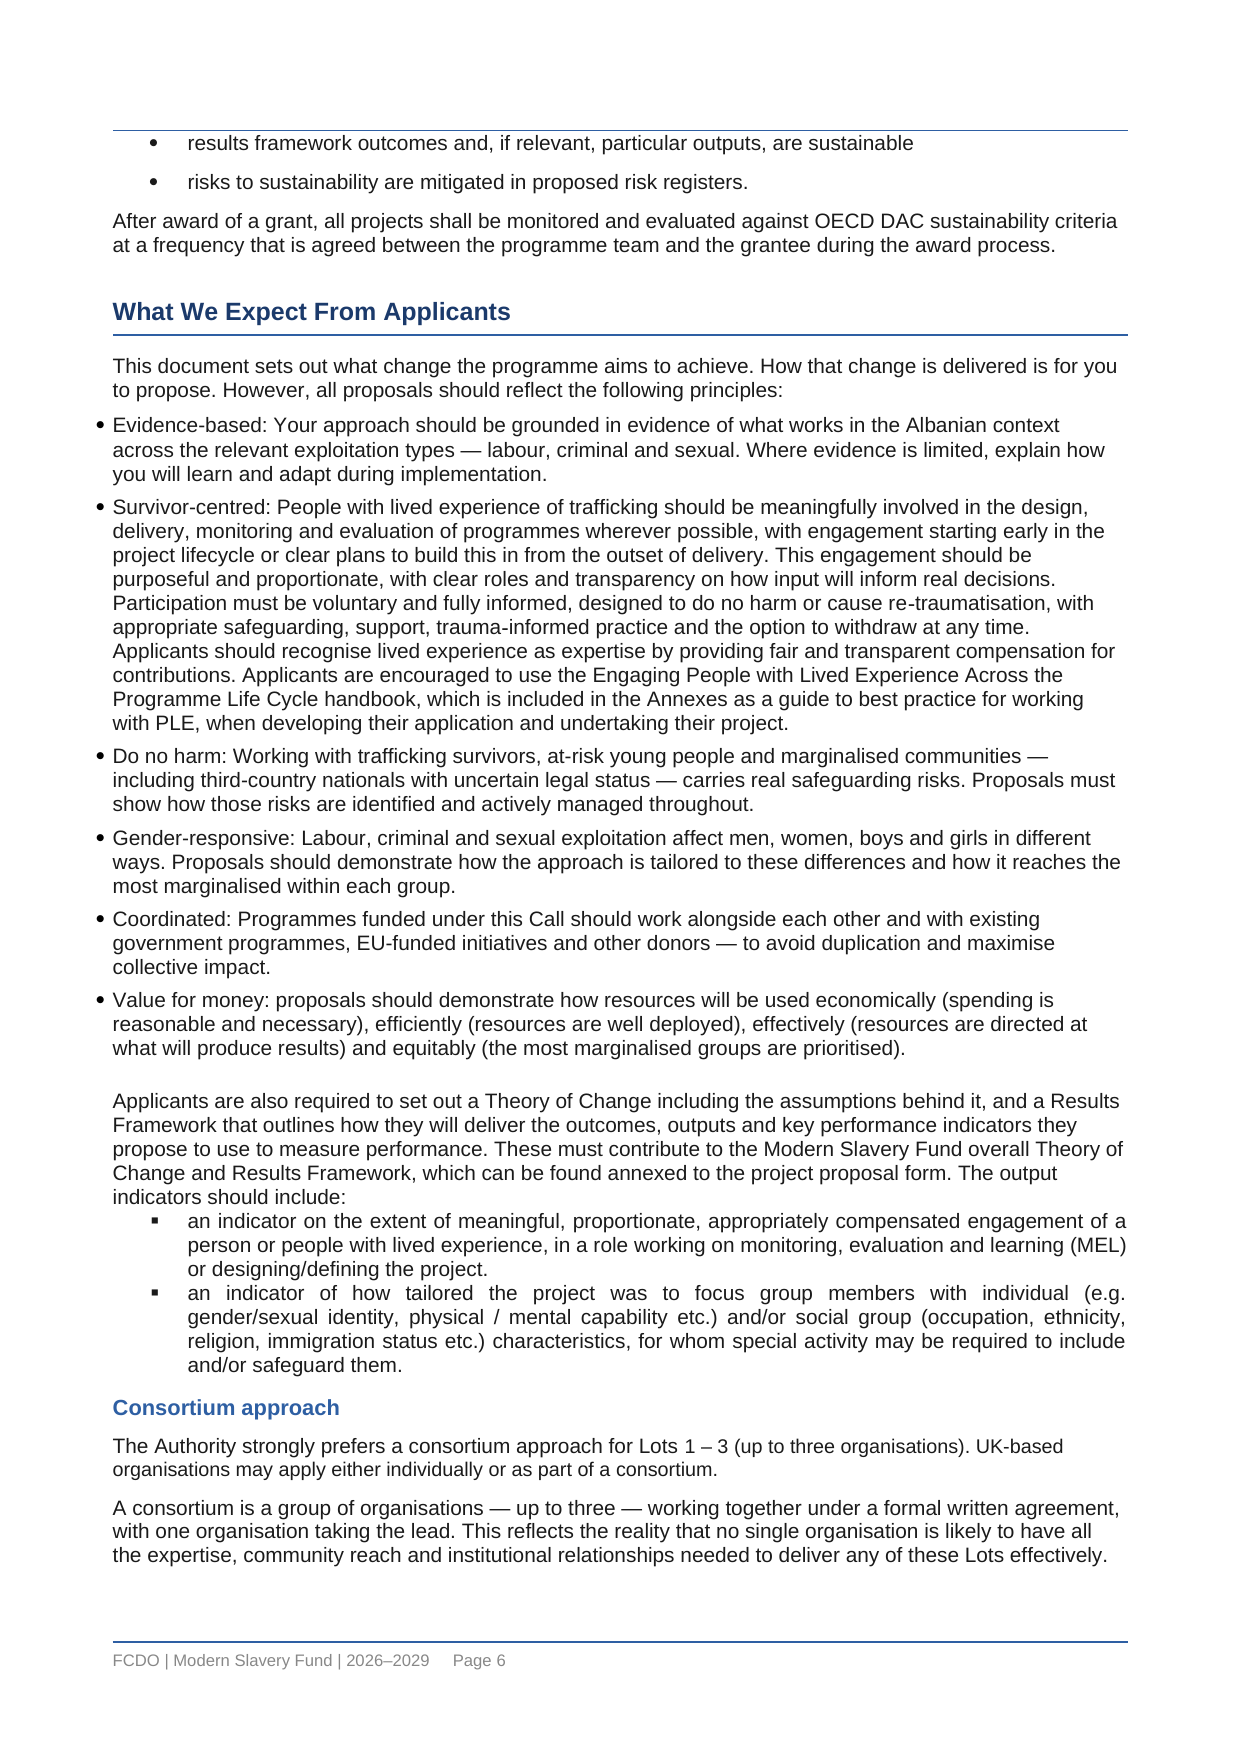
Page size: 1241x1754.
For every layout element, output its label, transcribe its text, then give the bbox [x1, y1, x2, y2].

text Applicants are also required to set out a Theory of Change including the assumptions behind it, and a Results Framework that outlines how they will deliver the outcomes, outputs and key performance indicators they propose to use to measure performance. These must contribute to the Modern Slavery Fund overall Theory of Change and Results Framework, which can be found annexed to the project proposal form. The output indicators should include: [112, 1089, 1128, 1209]
list an indicator of how tailored the project was to focus group members with individual (e.g. gender/sexual identity, physical / mental capability etc.) and/or social group (occupation, ethnicity, religion, immigration status etc.) characteristics, for whom special activity may be required to include and/or safeguard them. [150, 1281, 1128, 1377]
list results framework outcomes and, if relevant, particular outputs, are sustainable [150, 131, 1128, 155]
list Coordinated: Programmes funded under this Call should work alongside each other and with existing government programmes, EU-funded initiatives and other donors — to avoid duplication and maximise collective impact. [97, 907, 1128, 979]
text After award of a grant, all projects shall be monitored and evaluated against OECD DAC sustainability criteria at a frequency that is agreed between the programme team and the grantee during the award process. [112, 208, 1128, 256]
list Survivor-centred: People with lived experience of trafficking should be meaningfully involved in the design, delivery, monitoring and evaluation of programmes wherever possible, with engagement starting early in the project lifecycle or clear plans to build this in from the outset of delivery. This engagement should be purposeful and proportionate, with clear roles and transparency on how input will inform real decisions. Participation must be voluntary and fully informed, designed to do no harm or cause re‑traumatisation, with appropriate safeguarding, support, trauma‑informed practice and the option to withdraw at any time. Applicants should recognise lived experience as expertise by providing fair and transparent compensation for contributions. Applicants are encouraged to use the Engaging People with Lived Experience Across the Programme Life Cycle handbook, which is included in the Annexes as a guide to best practice for working with PLE, when developing their application and undertaking their project. [97, 495, 1128, 735]
text A consortium is a group of organisations — up to three — working together under a formal written agreement, with one organisation taking the lead. This reflects the reality that no single organisation is likely to have all the expertise, community reach and institutional relationships needed to deliver any of these Lots effectively. [112, 1495, 1128, 1567]
list Do no harm: Working with trafficking survivors, at-risk young people and marginalised communities — including third-country nationals with uncertain legal status — carries real safeguarding risks. Proposals must show how those risks are identified and actively managed throughout. [97, 744, 1128, 816]
list Gender-responsive: Labour, criminal and sexual exploitation affect men, women, boys and girls in different ways. Proposals should demonstrate how the approach is tailored to these differences and how it reaches the most marginalised within each group. [97, 826, 1128, 897]
list Value for money: proposals should demonstrate how resources will be used economically (spending is reasonable and necessary), efficiently (resources are well deployed), effectively (resources are directed at what will produce results) and equitably (the most marginalised groups are prioritised). [97, 988, 1128, 1060]
text What We Expect From Applicants [112, 297, 1128, 336]
list risks to sustainability are mitigated in proposed risk registers. [150, 170, 1128, 194]
list Evidence-based: Your approach should be grounded in evidence of what works in the Albanian context across the relevant exploitation types — labour, criminal and sexual. Where evidence is limited, explain how you will learn and adapt during implementation. [97, 413, 1128, 485]
list an indicator on the extent of meaningful, proportionate, appropriately compensated engagement of a person or people with lived experience, in a role working on monitoring, evaluation and learning (MEL) or designing/defining the project. [150, 1209, 1128, 1281]
text The Authority strongly prefers a consortium approach for Lots 1 – 3 (up to three organisations). UK-based organisations may apply either individually or as part of a consortium. [112, 1434, 1128, 1481]
text Consortium approach [112, 1395, 1128, 1421]
text This document sets out what change the programme aims to achieve. How that change is delivered is for you to propose. However, all proposals should reflect the following principles: [112, 353, 1128, 401]
